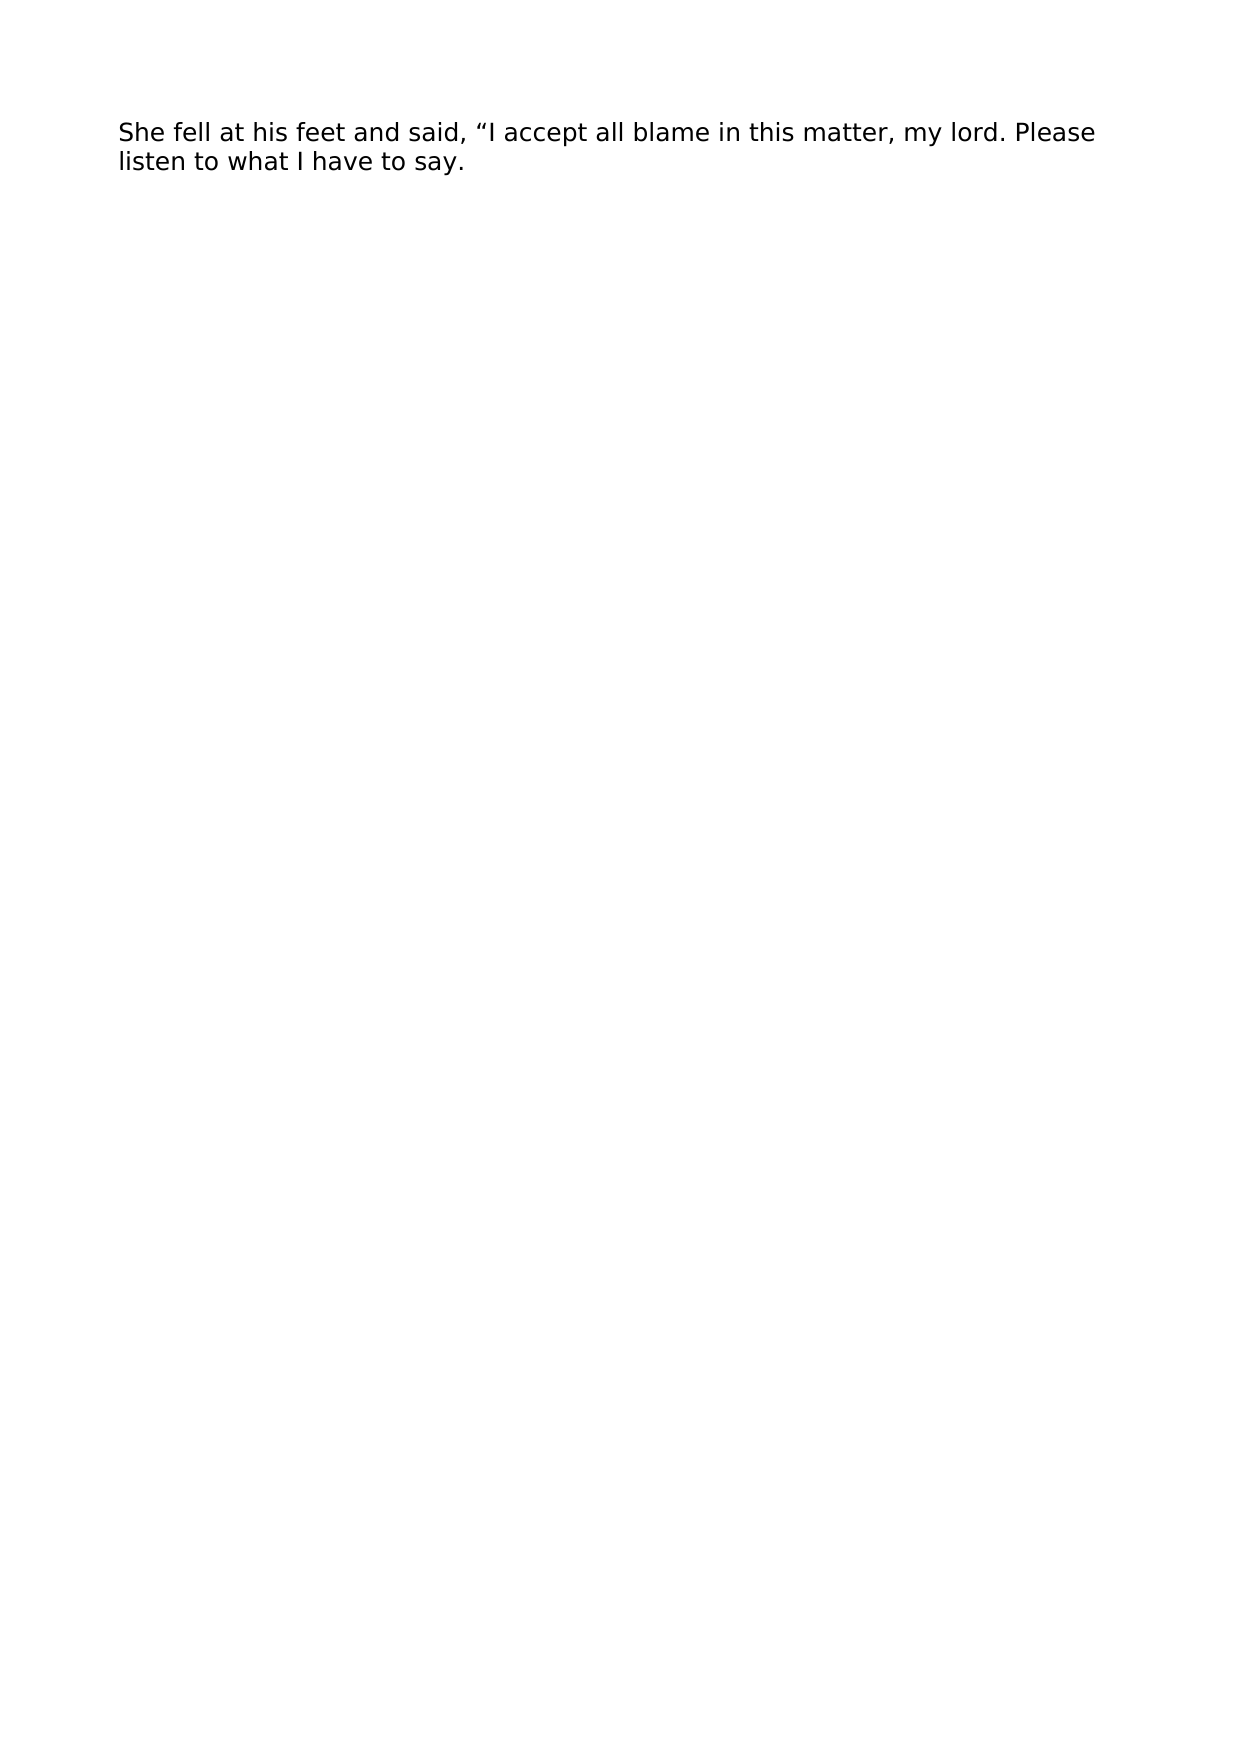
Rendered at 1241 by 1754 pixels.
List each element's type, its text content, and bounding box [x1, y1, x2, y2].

text She fell at his feet and said, “I accept all blame in this matter, my lord. Please listen to what I have to say. [118, 118, 1122, 176]
